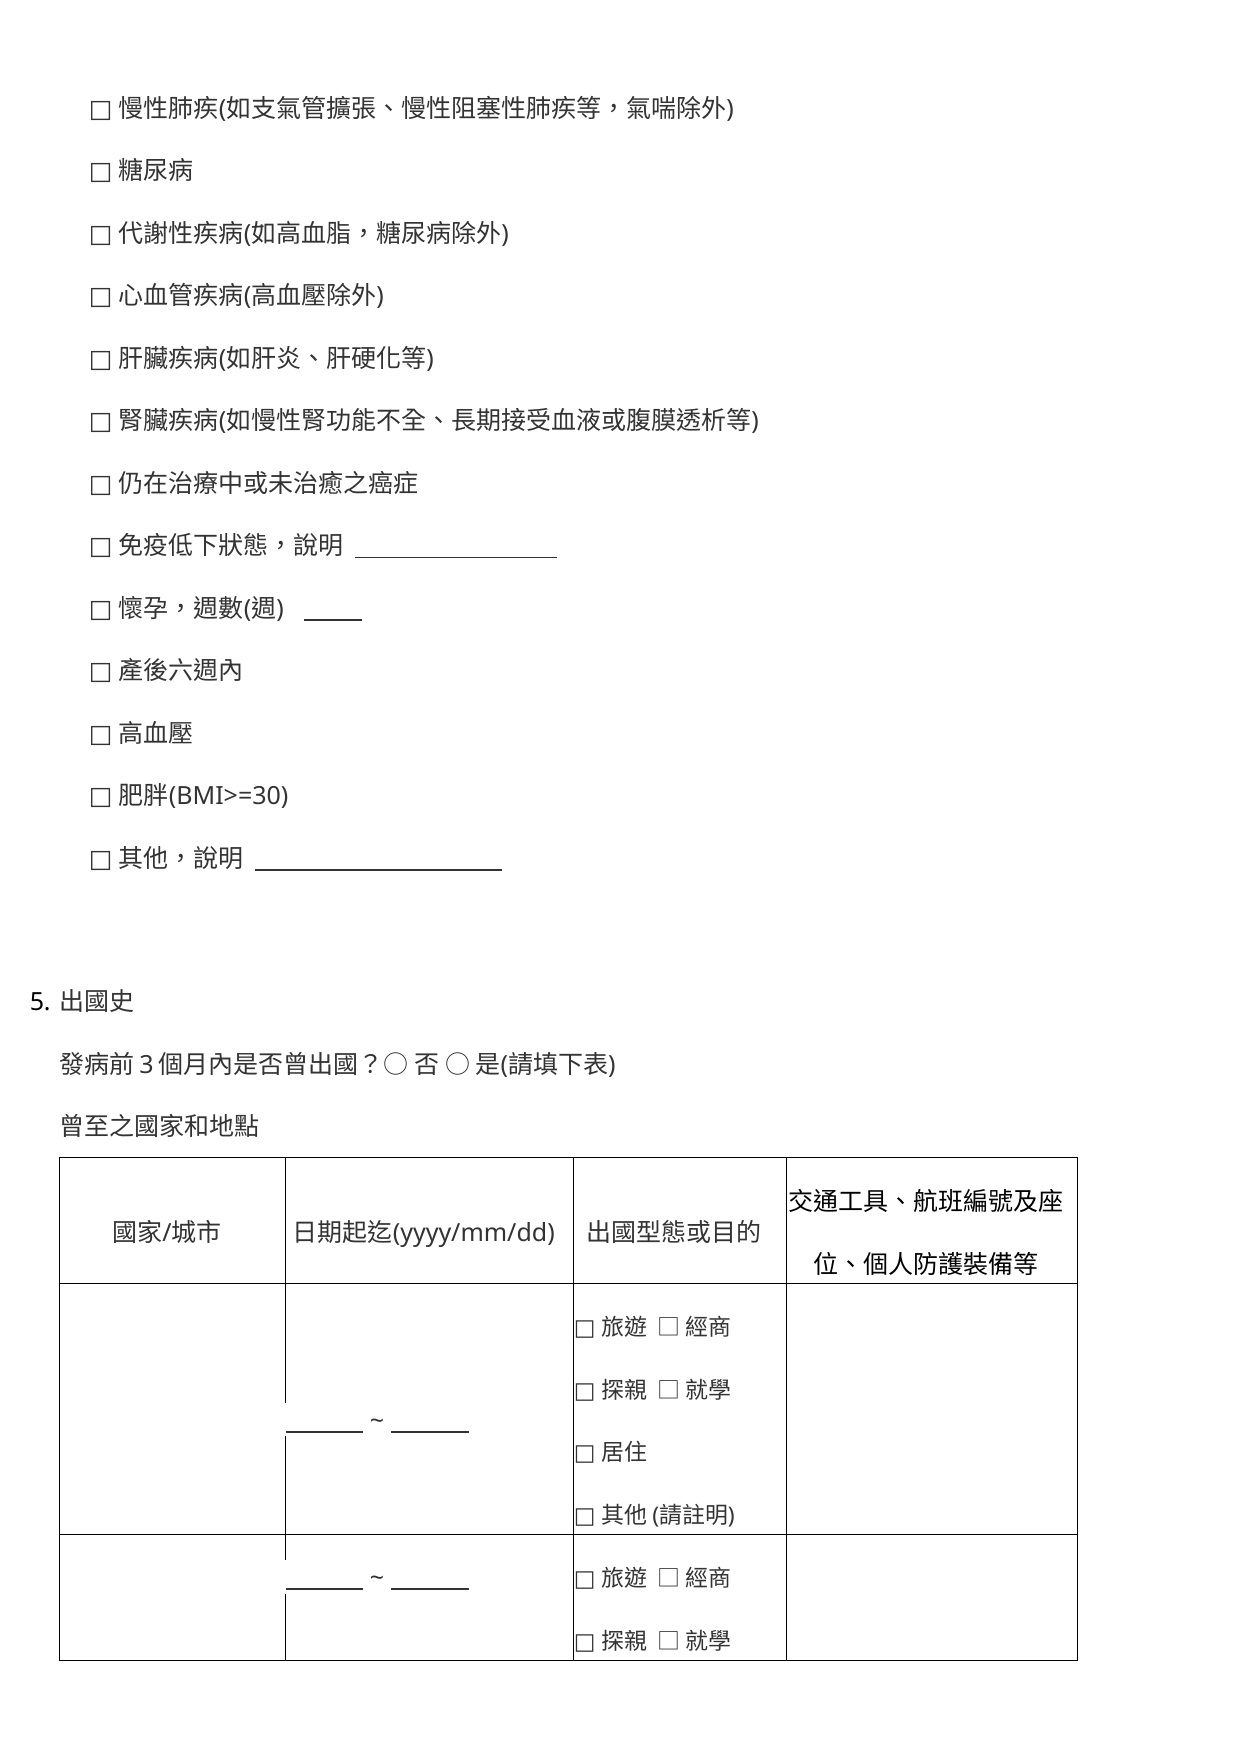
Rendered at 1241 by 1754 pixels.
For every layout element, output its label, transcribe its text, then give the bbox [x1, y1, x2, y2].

table_cell □ 旅遊 □ 經商 □ 探親 □ 就學 [574, 1535, 786, 1660]
table_cell [60, 1535, 285, 1660]
text 曾至之國家和地點 [59, 1083, 1211, 1146]
table_header 出國型態或目的 [574, 1158, 786, 1283]
text □ 腎臟疾病(如慢性腎功能不全、長期接受血液或腹膜透析等) [89, 377, 1211, 439]
table_header 日期起迄(yyyy/mm/dd) [286, 1158, 573, 1283]
text □ 糖尿病 [89, 127, 1211, 189]
table_cell [787, 1284, 1077, 1534]
text □ 心血管疾病(高血壓除外) [89, 252, 1211, 314]
text □ 慢性肺疾(如支氣管擴張、慢性阻塞性肺疾等，氣喘除外) [89, 64, 1211, 127]
table_cell [60, 1284, 285, 1534]
list 出國史 [29, 958, 1211, 1021]
text □ 懷孕，週數(週) [89, 564, 1211, 627]
text □ 代謝性疾病(如高血脂，糖尿病除外) [89, 189, 1211, 252]
text □ 仍在治療中或未治癒之癌症 [89, 439, 1211, 502]
text 發病前3個月內是否曾出國？○ 否 ○ 是(請填下表) [59, 1021, 1211, 1083]
table_cell [787, 1535, 1077, 1660]
text □ 高血壓 [89, 689, 1211, 752]
table_cell ~ [286, 1284, 573, 1534]
text □ 肝臟疾病(如肝炎、肝硬化等) [89, 314, 1211, 377]
table_cell ~ [286, 1535, 573, 1660]
text □ 免疫低下狀態，說明 [89, 502, 1211, 564]
table_cell □ 旅遊 □ 經商 □ 探親 □ 就學 □ 居住 □ 其他 (請註明) [574, 1284, 786, 1534]
text □ 其他，說明 [89, 814, 1211, 877]
text □ 肥胖(BMI>=30) [89, 752, 1211, 814]
table_header 交通工具、航班編號及座位、個人防護裝備等 [787, 1158, 1077, 1283]
text □ 產後六週內 [89, 627, 1211, 689]
table_header 國家/城市 [60, 1158, 285, 1283]
